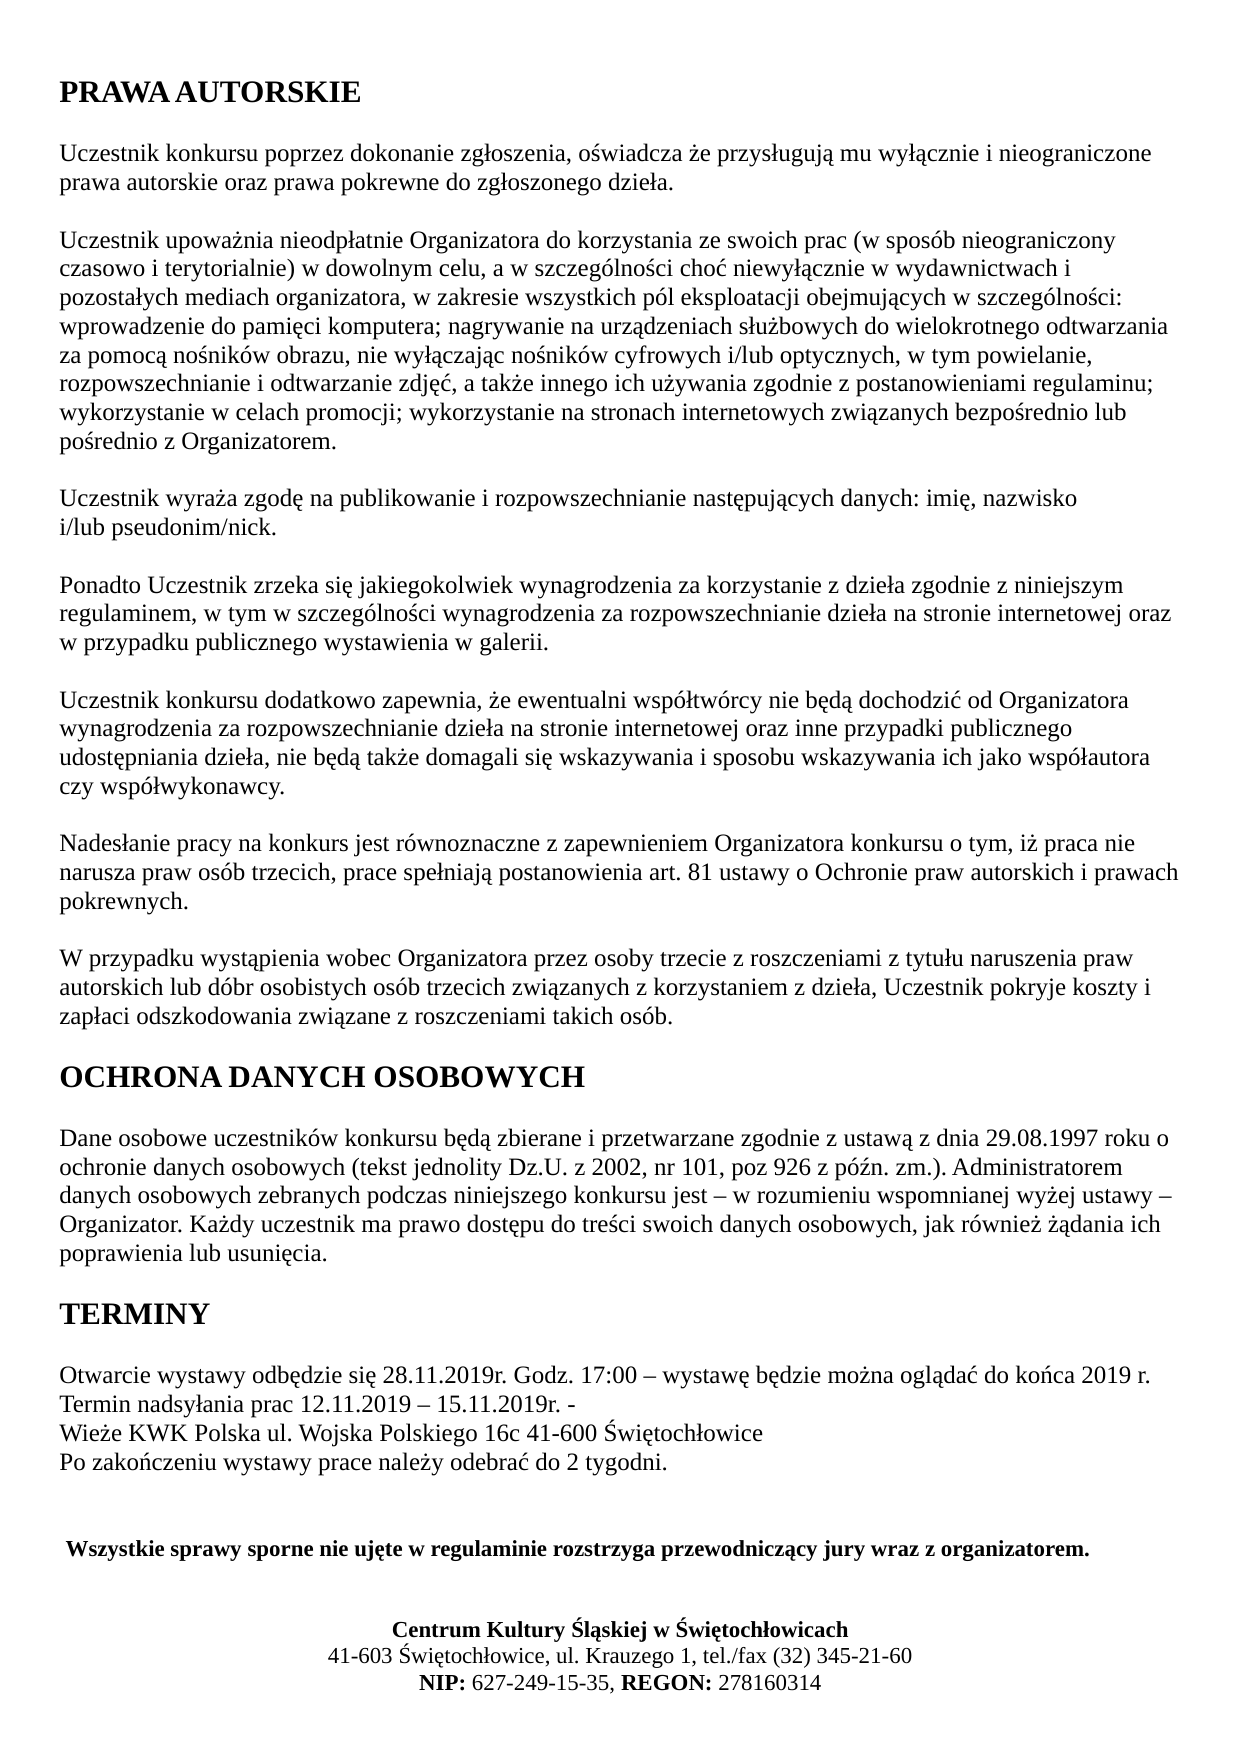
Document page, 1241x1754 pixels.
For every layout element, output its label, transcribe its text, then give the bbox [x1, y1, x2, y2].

text Uczestnik wyraża zgodę na publikowanie i rozpowszechnianie następujących danych: imię, nazwisko [59, 483, 1181, 512]
text Ponadto Uczestnik zrzeka się jakiegokolwiek wynagrodzenia za korzystanie z dzieła zgodnie z niniejszym regulaminem, w tym w szczególności wynagrodzenia za rozpowszechnianie dzieła na stronie internetowej oraz w przypadku publicznego wystawienia w galerii. [59, 570, 1181, 656]
text Po zakończeniu wystawy prace należy odebrać do 2 tygodni. [59, 1447, 1181, 1475]
text W przypadku wystąpienia wobec Organizatora przez osoby trzecie z roszczeniami z tytułu naruszenia praw autorskich lub dóbr osobistych osób trzecich związanych z korzystaniem z dzieła, Uczestnik pokryje koszty i zapłaci odszkodowania związane z roszczeniami takich osób. [59, 943, 1181, 1030]
text Uczestnik upoważnia nieodpłatnie Organizatora do korzystania ze swoich prac (w sposób nieograniczony czasowo i terytorialnie) w dowolnym celu, a w szczególności choć niewyłącznie w wydawnictwach i pozostałych mediach organizatora, w zakresie wszystkich pól eksploatacji obejmujących w szczególności: wprowadzenie do pamięci komputera; nagrywanie na urządzeniach służbowych do wielokrotnego odtwarzania za pomocą nośników obrazu, nie wyłączając nośników cyfrowych i/lub optycznych, w tym powielanie, rozpowszechnianie i odtwarzanie zdjęć, a także innego ich używania zgodnie z postanowieniami regulaminu; wykorzystanie w celach promocji; wykorzystanie na stronach internetowych związanych bezpośrednio lub pośrednio z Organizatorem. [59, 225, 1181, 455]
text TERMINY [59, 1296, 1181, 1332]
text i/lub pseudonim/nick. [59, 512, 1181, 541]
text Wieże KWK Polska ul. Wojska Polskiego 16c 41-600 Świętochłowice [59, 1418, 1181, 1447]
text Uczestnik konkursu poprzez dokonanie zgłoszenia, oświadcza że przysługują mu wyłącznie i nieograniczone prawa autorskie oraz prawa pokrewne do zgłoszonego dzieła. [59, 138, 1181, 196]
text OCHRONA DANYCH OSOBOWYCH [59, 1058, 1181, 1094]
text Wszystkie sprawy sporne nie ujęte w regulaminie rozstrzyga przewodniczący jury wraz z organizatorem. [59, 1533, 1181, 1562]
text Dane osobowe uczestników konkursu będą zbierane i przetwarzane zgodnie z ustawą z dnia 29.08.1997 roku o ochronie danych osobowych (tekst jednolity Dz.U. z 2002, nr 101, poz 926 z późn. zm.). Administratorem danych osobowych zebranych podczas niniejszego konkursu jest – w rozumieniu wspomnianej wyżej ustawy – Organizator. Każdy uczestnik ma prawo dostępu do treści swoich danych osobowych, jak również żądania ich poprawienia lub usunięcia. [59, 1123, 1181, 1267]
text Uczestnik konkursu dodatkowo zapewnia, że ewentualni współtwórcy nie będą dochodzić od Organizatora wynagrodzenia za rozpowszechnianie dzieła na stronie internetowej oraz inne przypadki publicznego udostępniania dzieła, nie będą także domagali się wskazywania i sposobu wskazywania ich jako współautora czy współwykonawcy. [59, 685, 1181, 800]
text Termin nadsyłania prac 12.11.2019 – 15.11.2019r. - [59, 1389, 1181, 1418]
text Otwarcie wystawy odbędzie się 28.11.2019r. Godz. 17:00 – wystawę będzie można oglądać do końca 2019 r. [59, 1360, 1181, 1389]
text PRAWA AUTORSKIE [59, 74, 1181, 110]
text Nadesłanie pracy na konkurs jest równoznaczne z zapewnieniem Organizatora konkursu o tym, iż praca nie narusza praw osób trzecich, prace spełniają postanowienia art. 81 ustawy o Ochronie praw autorskich i prawach pokrewnych. [59, 828, 1181, 915]
